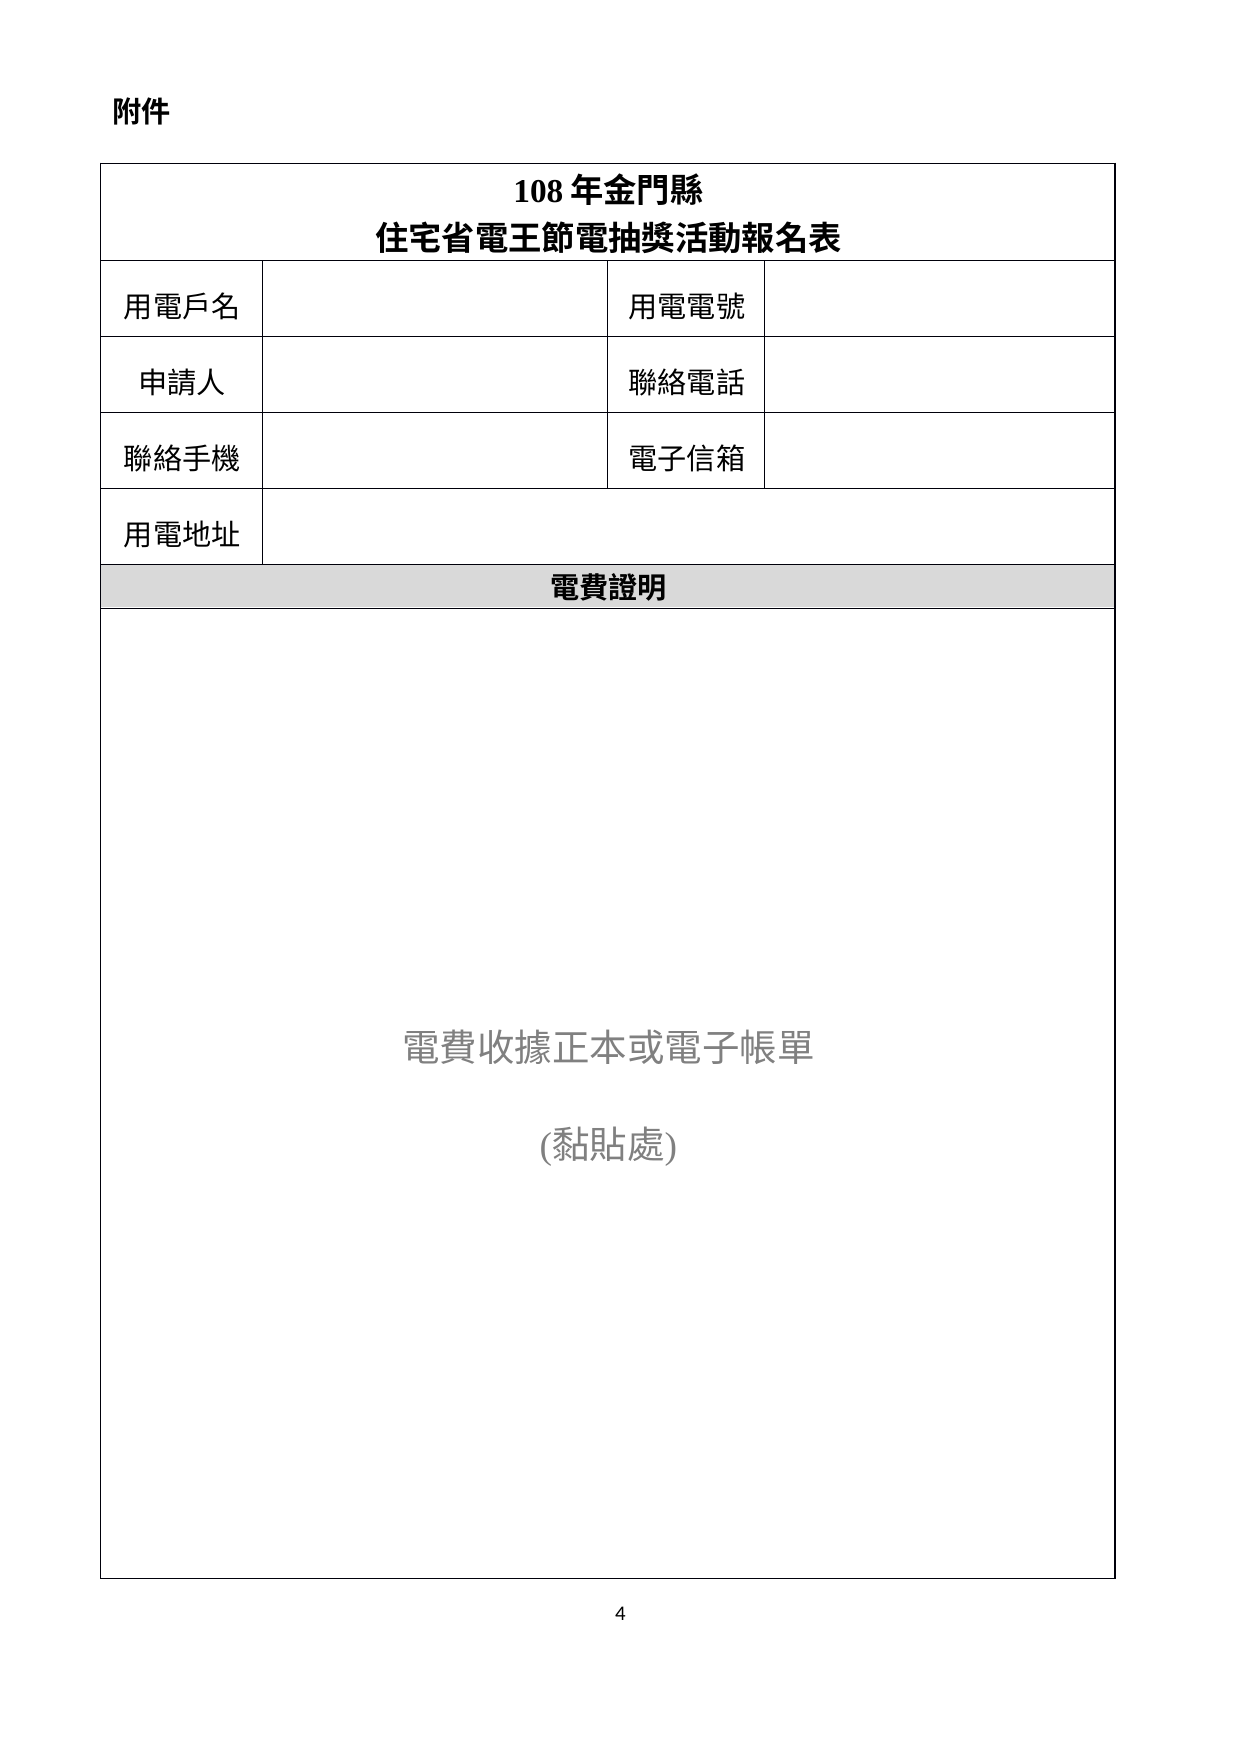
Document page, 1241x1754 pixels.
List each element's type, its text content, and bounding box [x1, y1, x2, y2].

table_cell 用電戶名 [101, 261, 262, 336]
table_cell [263, 261, 607, 336]
table_cell 用電電號 [608, 261, 764, 336]
table_cell 電子信箱 [608, 413, 764, 488]
table_cell 電費證明 [101, 565, 1114, 607]
table_cell [765, 413, 1114, 488]
table_cell 申請人 [101, 337, 262, 412]
table_cell [765, 337, 1114, 412]
table_cell [263, 413, 607, 488]
table_cell 用電地址 [101, 489, 262, 564]
table_header 108年金門縣 住宅省電王節電抽獎活動報名表 [101, 164, 1114, 260]
table_cell 電費收據正本或電子帳單 (黏貼處) [101, 609, 1114, 1578]
table_cell [263, 337, 607, 412]
table_cell [765, 261, 1114, 336]
table_cell [263, 489, 1114, 564]
table_cell 聯絡電話 [608, 337, 764, 412]
table_cell 聯絡手機 [101, 413, 262, 488]
